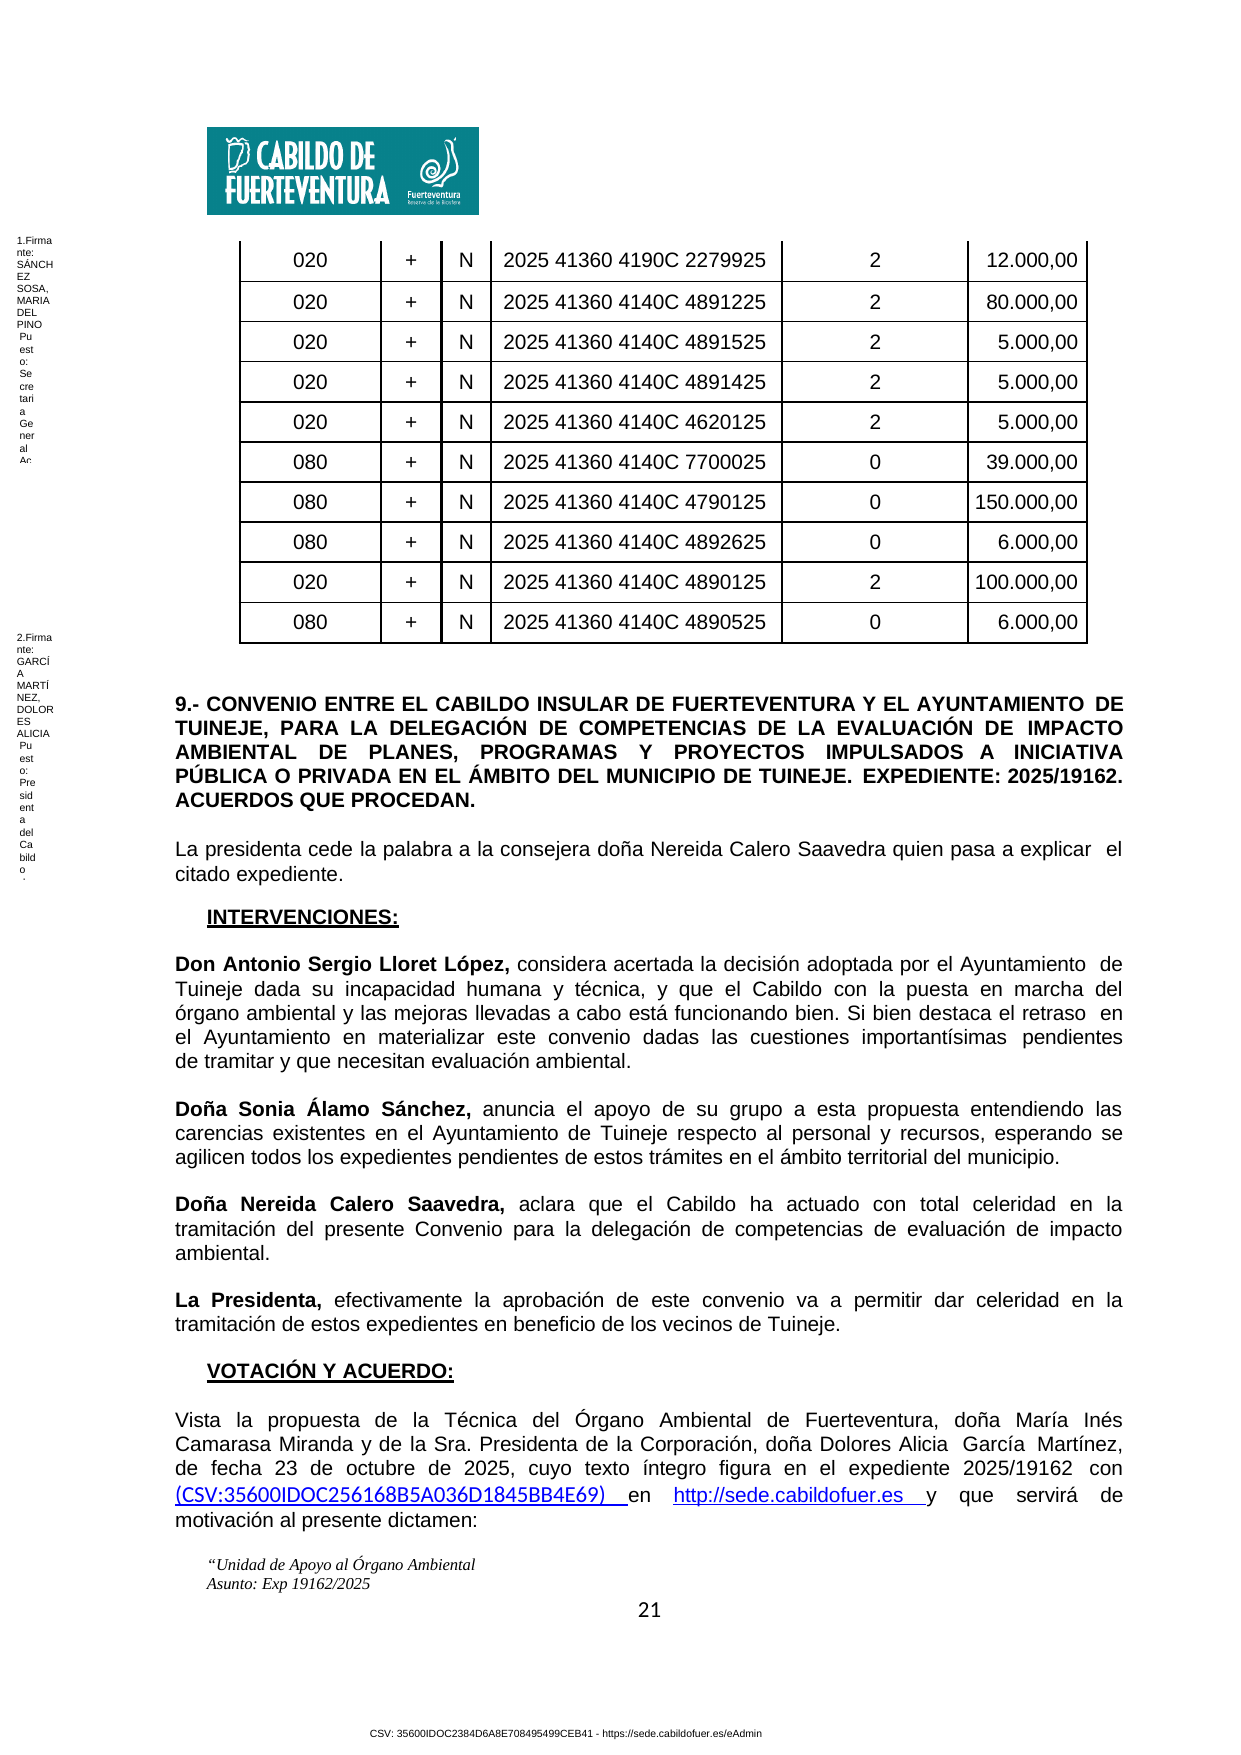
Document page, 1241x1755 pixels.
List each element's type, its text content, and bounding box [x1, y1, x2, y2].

table_cell N [443, 603, 490, 642]
text 1.Firmante: SÁNCHEZ SOSA,MARIA DEL PINO [17, 234, 54, 330]
subtitle 21 [175, 1596, 1123, 1623]
table_cell 2025 41360 4140C 4891425 [492, 362, 781, 401]
table_cell 2025 41360 4140C 4890125 [492, 563, 781, 601]
table_cell 2 [783, 563, 967, 601]
text La Presidenta, efectivamente la aprobación de este convenio va a permitir dar celeridad en la tramitación de estos expedientes en beneficio de los vecinos de Tuineje. [175, 1288, 1123, 1336]
table_cell + [382, 403, 440, 441]
table_cell + [382, 603, 440, 642]
text Puesto: Secretaria General Acctal. del Pleno Fecha Firma: 19/11/2025 12:42:19 [19, 331, 37, 463]
table_cell 2025 41360 4140C 7700025 [492, 443, 781, 481]
text Doña Sonia Álamo Sánchez, anuncia el apoyo de su grupo a esta propuesta entendiendo las carencias existentes en el Ayuntamiento de Tuineje respecto al personal y recursos, esperando se agilicen todos los expedientes pendientes de estos trámites en el ámbito territorial del municipio. [175, 1097, 1123, 1169]
text 2.Firmante: GARCÍA MARTÍNEZ, DOLORES ALICIA [17, 631, 54, 739]
table_cell 020 [241, 282, 380, 321]
table_cell 0 [783, 443, 967, 481]
table_cell 80.000,00 [969, 282, 1086, 321]
table_cell 6.000,00 [969, 603, 1086, 642]
table_cell 080 [241, 443, 380, 481]
table_cell 39.000,00 [969, 443, 1086, 481]
text Don Antonio Sergio Lloret López, considera acertada la decisión adoptada por el Ayuntamiento de Tuineje dada su incapacidad humana y técnica, y que el Cabildo con la puesta en marcha del órgano ambiental y las mejoras llevadas a cabo está funcionando bien. Si bien destaca el retraso en el Ayuntamiento en materializar este convenio dadas las cuestiones importantísimas pendientes de tramitar y que necesitan evaluación ambiental. [175, 952, 1123, 1073]
text “Unidad de Apoyo al Órgano Ambiental Asunto: Exp 19162/2025 [207, 1555, 524, 1593]
table_cell 080 [241, 523, 380, 561]
table_cell N [443, 563, 490, 601]
text Puesto: Presidenta del Cabildo de Fuerteventura Fecha Firma: 19/11/2025 13:30:49 [19, 740, 36, 879]
table_cell 2025 41360 4140C 4790125 [492, 483, 781, 521]
table_cell 2025 41360 4140C 4620125 [492, 403, 781, 441]
table_cell + [382, 362, 440, 401]
table_cell N [443, 282, 490, 321]
table_header 2025 41360 4190C 2279925 [492, 241, 781, 281]
table_cell 2025 41360 4140C 4891525 [492, 322, 781, 361]
table_cell N [443, 322, 490, 361]
table_cell 080 [241, 483, 380, 521]
table_cell + [382, 322, 440, 361]
table_cell 6.000,00 [969, 523, 1086, 561]
table_cell + [382, 523, 440, 561]
table_cell 0 [783, 603, 967, 642]
table_header 020 [241, 241, 380, 281]
table_cell 020 [241, 563, 380, 601]
table_cell 2025 41360 4140C 4892625 [492, 523, 781, 561]
subtitle 9.- CONVENIO ENTRE EL CABILDO INSULAR DE FUERTEVENTURA Y EL AYUNTAMIENTO DE TUINEJE, PARA LA DELEGACIÓN DE COMPETENCIAS DE LA EVALUACIÓN DE IMPACTO AMBIENTAL DE PLANES, PROGRAMAS Y PROYECTOS IMPULSADOS A INICIATIVA PÚBLICA O PRIVADA EN EL ÁMBITO DEL MUNICIPIO DE TUINEJE. EXPEDIENTE: 2025/19162. ACUERDOS QUE PROCEDAN. [175, 691, 1123, 812]
table_cell N [443, 523, 490, 561]
table_cell 020 [241, 362, 380, 401]
table_cell 5.000,00 [969, 362, 1086, 401]
table_cell 2 [783, 322, 967, 361]
table_cell 2025 41360 4140C 4891225 [492, 282, 781, 321]
table_cell 2 [783, 403, 967, 441]
table_cell 150.000,00 [969, 483, 1086, 521]
table_cell + [382, 483, 440, 521]
table_cell 020 [241, 322, 380, 361]
table_cell 2 [783, 282, 967, 321]
table_header 12.000,00 [969, 241, 1086, 281]
table_cell 100.000,00 [969, 563, 1086, 601]
table_cell + [382, 563, 440, 601]
table_cell 2 [783, 362, 967, 401]
table_cell N [443, 362, 490, 401]
table_header N [443, 241, 490, 281]
table_cell 080 [241, 603, 380, 642]
table_header 2 [783, 241, 967, 281]
table_cell N [443, 403, 490, 441]
subtitle VOTACIÓN Y ACUERDO: [207, 1359, 1241, 1383]
table_cell 5.000,00 [969, 322, 1086, 361]
text La presidenta cede la palabra a la consejera doña Nereida Calero Saavedra quien pasa a explicar el citado expediente. [175, 836, 1123, 886]
table_cell 5.000,00 [969, 403, 1086, 441]
table_cell 020 [241, 403, 380, 441]
table_cell 0 [783, 523, 967, 561]
subtitle INTERVENCIONES: [207, 904, 1241, 928]
table_cell 2025 41360 4140C 4890525 [492, 603, 781, 642]
text Doña Nereida Calero Saavedra, aclara que el Cabildo ha actuado con total celeridad en la tramitación del presente Convenio para la delegación de competencias de evaluación de impacto ambiental. [175, 1192, 1123, 1264]
table_cell + [382, 443, 440, 481]
table_header + [382, 241, 440, 281]
text Vista la propuesta de la Técnica del Órgano Ambiental de Fuerteventura, doña María Inés Camarasa Miranda y de la Sra. Presidenta de la Corporación, doña Dolores Alicia García Martínez, de fecha 23 de octubre de 2025, cuyo texto íntegro figura en el expediente 2025/19162 con (CSV:35600IDOC256168B5A036D1845BB4E69) en http://sede.cabildofuer.es y que servirá de motivación al presente dictamen: [175, 1408, 1123, 1532]
table_cell + [382, 282, 440, 321]
table_cell N [443, 443, 490, 481]
table_cell N [443, 483, 490, 521]
table_cell 0 [783, 483, 967, 521]
